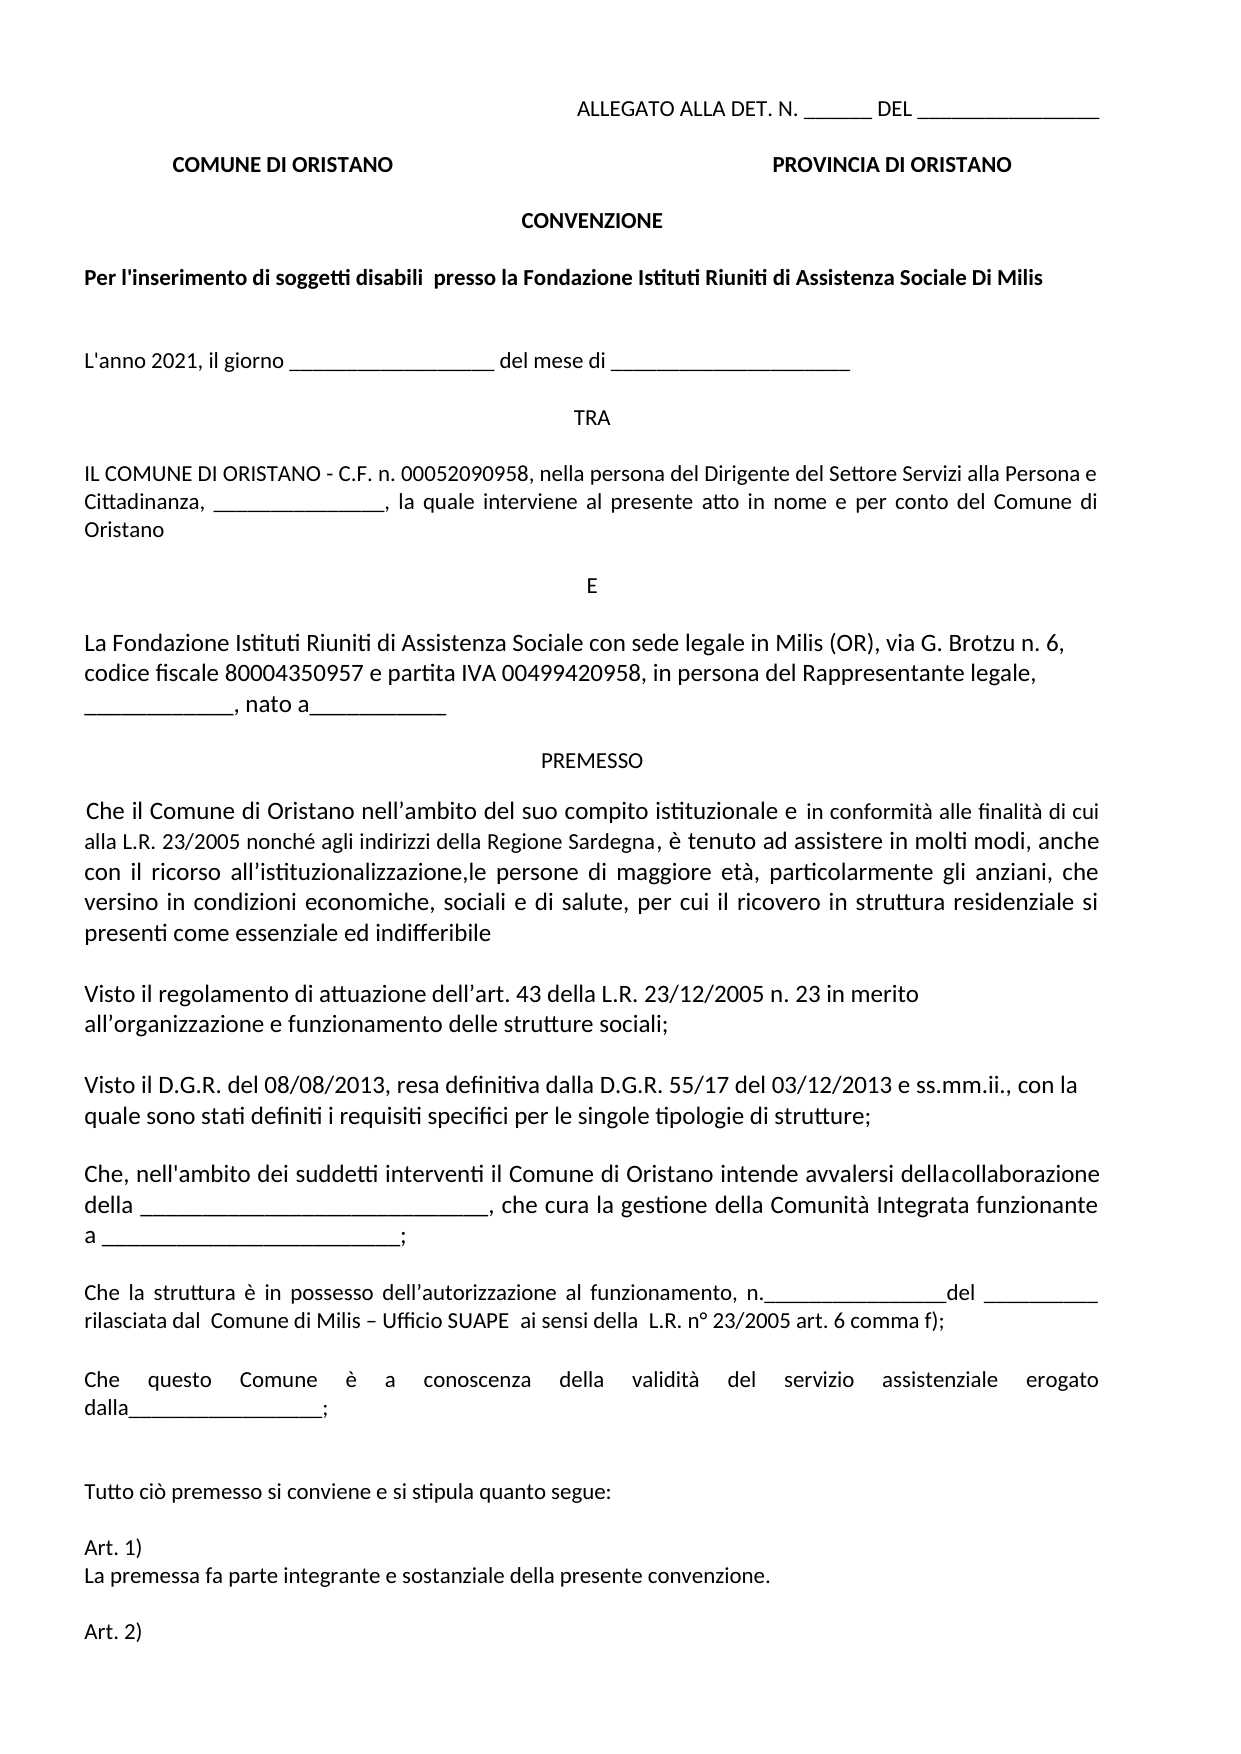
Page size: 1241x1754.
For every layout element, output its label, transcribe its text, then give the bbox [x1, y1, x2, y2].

text Art. 1) [84, 1533, 1100, 1561]
text COMUNE DI ORISTANO PROVINCIA DI ORISTANO [84, 151, 1100, 178]
text Tutto ciò premesso si conviene e si stipula quanto segue: [84, 1477, 1100, 1505]
text La Fondazione Istituti Riuniti di Assistenza Sociale con sede legale in Milis (OR), via G. Brotzu n. 6, [84, 627, 1100, 657]
text Che questo Comune è a conoscenza della validità del servizio assistenziale erogato dalla_________________; [84, 1365, 1100, 1421]
text E [84, 571, 1100, 599]
text Che la struttura è in possesso dell’autorizzazione al funzionamento, n.________________del __________ rilasciata dal Comune di Milis – Ufficio SUAPE ai sensi della L.R. n° 23/2005 art. 6 comma f); [84, 1278, 1100, 1334]
text IL COMUNE DI ORISTANO - C.F. n. 00052090958, nella persona del Dirigente del Settore Servizi alla Persona e Cittadinanza, _______________, la quale interviene al presente atto in nome e per conto del Comune di Oristano [84, 459, 1100, 543]
text Visto il D.G.R. del 08/08/2013, resa definitiva dalla D.G.R. 55/17 del 03/12/2013 e ss.mm.ii., con la quale sono stati definiti i requisiti specifici per le singole tipologie di strutture; [84, 1069, 1100, 1131]
text ALLEGATO ALLA DET. N. ______ DEL ________________ [84, 94, 1100, 122]
text CONVENZIONE [84, 207, 1100, 234]
text TRA [84, 403, 1100, 431]
text Che, nell'ambito dei suddetti interventi il Comune di Oristano intende avvalersi dellacollaborazione della ____________________________, che cura la gestione della Comunità Integrata funzionante a ________________________; [84, 1158, 1100, 1250]
text codice fiscale 80004350957 e partita IVA 00499420958, in persona del Rappresentante legale, ____________, nato a___________ [84, 657, 1100, 718]
text Art. 2) [84, 1617, 1100, 1645]
text Che il Comune di Oristano nell’ambito del suo compito istituzionale e in conformità alle finalità di cui alla L.R. 23/2005 nonché agli indirizzi della Regione Sardegna, è tenuto ad assistere in molti modi, anche con il ricorso all’istituzionalizzazione,le persone di maggiore età, particolarmente gli anziani, che versino in condizioni economiche, sociali e di salute, per cui il ricovero in struttura residenziale si presenti come essenziale ed indifferibile [72, 795, 1100, 947]
text La premessa fa parte integrante e sostanziale della presente convenzione. [84, 1561, 1100, 1589]
text Visto il regolamento di attuazione dell’art. 43 della L.R. 23/12/2005 n. 23 in merito all’organizzazione e funzionamento delle strutture sociali; [84, 978, 1100, 1039]
text Per l'inserimento di soggetti disabili presso la Fondazione Istituti Riuniti di Assistenza Sociale Di Milis [84, 263, 1100, 291]
text L'anno 2021, il giorno __________________ del mese di _____________________ [84, 347, 1100, 375]
text PREMESSO [84, 746, 1100, 774]
